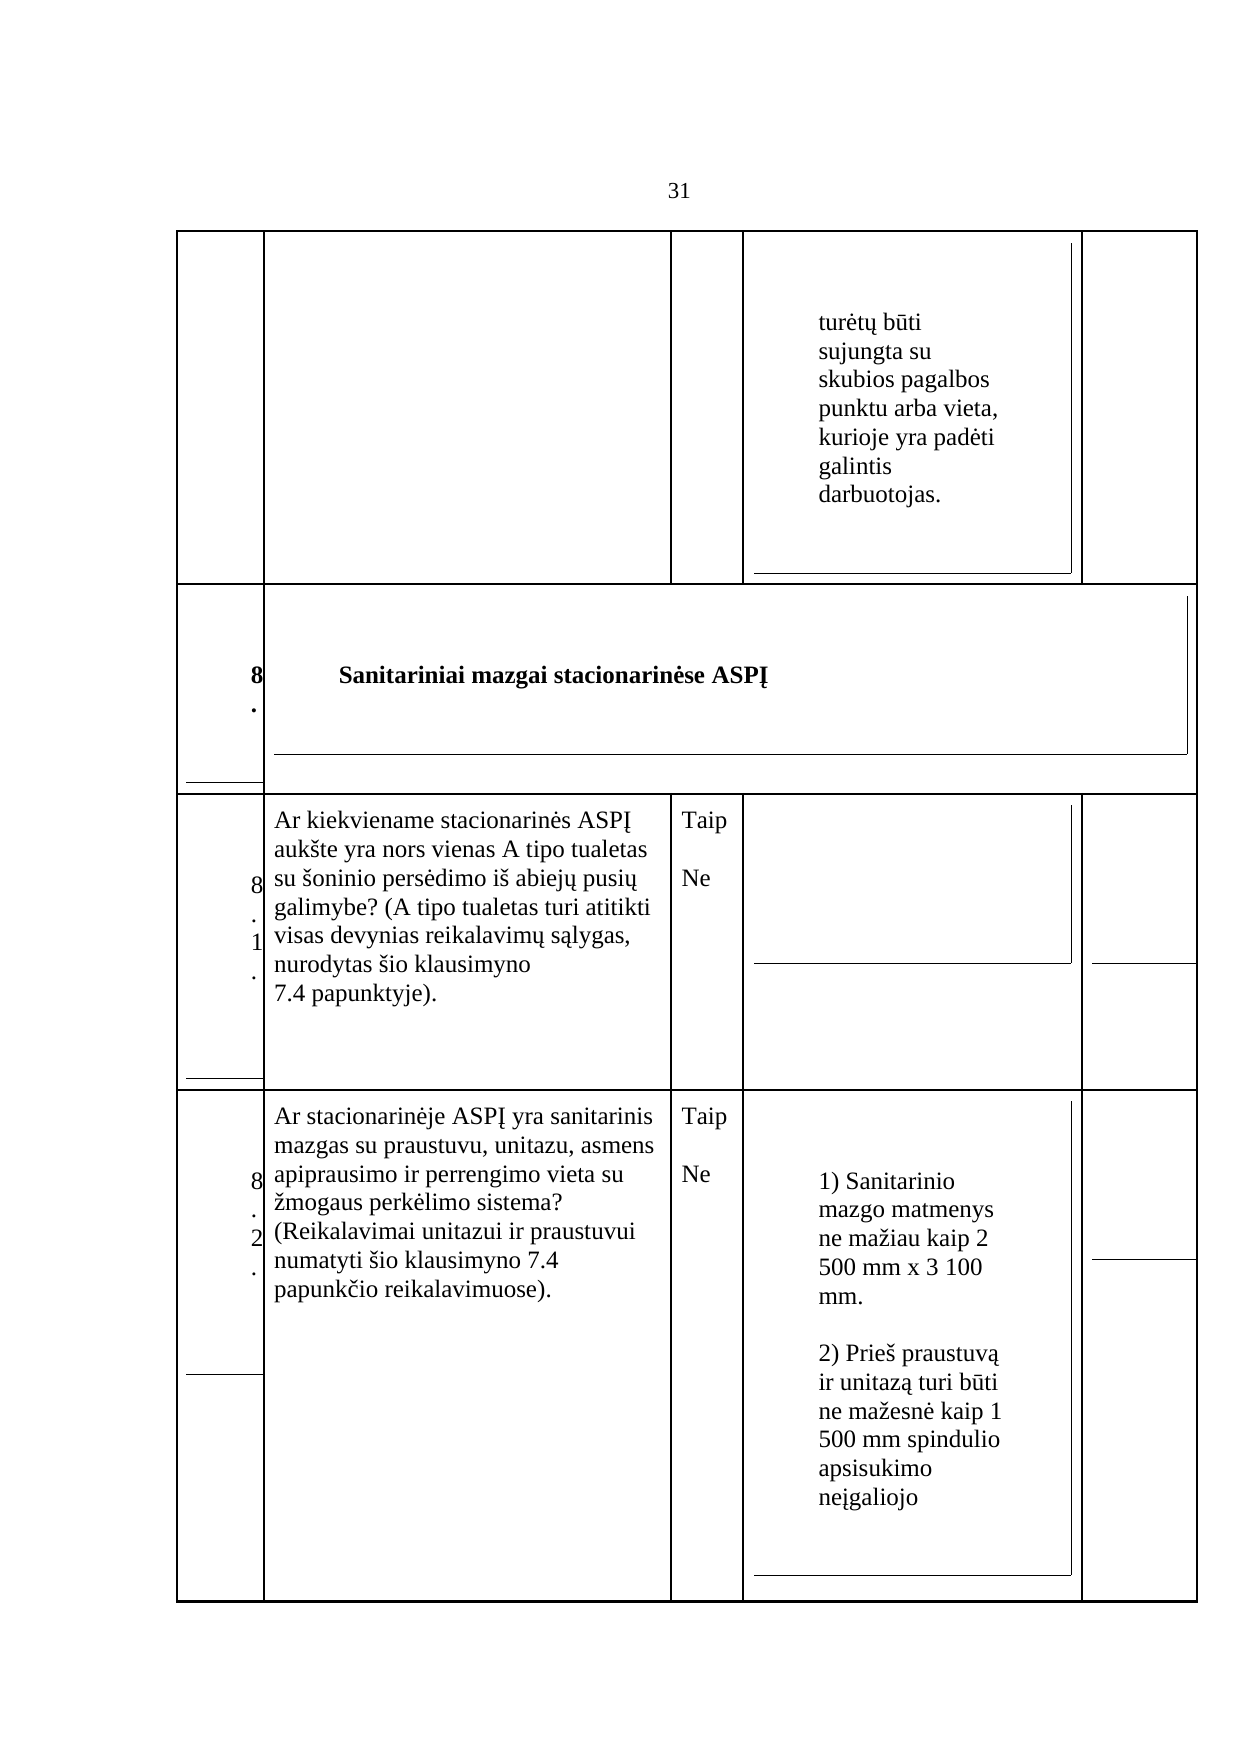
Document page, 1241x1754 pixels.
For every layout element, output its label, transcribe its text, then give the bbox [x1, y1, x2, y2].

table_cell 1) Sanitarinio mazgo matmenys ne mažiau kaip 2 500 mm x 3 100 mm. 2) Prieš praustuvą ir unitazą turi būti ne mažesnė kaip 1 500 mm spindulio apsisukimo neįgaliojo [744, 1091, 1081, 1600]
table_cell [1083, 232, 1196, 583]
table_cell Ar stacionarinėje ASPĮ yra sanitarinis mazgas su praustuvu, unitazu, asmens apiprausimo ir perrengimo vieta su žmogaus perkėlimo sistema? (Reikalavimai unitazui ir praustuvui numatyti šio klausimyno 7.4 papunkčio reikalavimuose). [265, 1091, 670, 1600]
table_cell [672, 232, 742, 583]
table_cell turėtų būti sujungta su skubios pagalbos punktu arba vieta, kurioje yra padėti galintis darbuotojas. [744, 232, 1081, 583]
table_cell Taip Ne [672, 1091, 742, 1600]
table_cell [1083, 1091, 1196, 1600]
table_cell [744, 795, 1081, 1089]
table_cell 8. [178, 585, 263, 793]
table_cell Sanitariniai mazgai stacionarinėse ASPĮ [265, 585, 1196, 793]
table_cell Taip Ne [672, 795, 742, 1089]
table_cell [178, 232, 263, 583]
table_cell [265, 232, 670, 583]
table_cell Ar kiekviename stacionarinės ASPĮ aukšte yra nors vienas A tipo tualetas su šoninio persėdimo iš abiejų pusių galimybe? (A tipo tualetas turi atitikti visas devynias reikalavimų sąlygas, nurodytas šio klausimyno 7.4 papunktyje). [265, 795, 670, 1089]
table_cell 8.2. [178, 1091, 263, 1600]
table_cell 8.1. [178, 795, 263, 1089]
table_cell [1083, 795, 1196, 1089]
